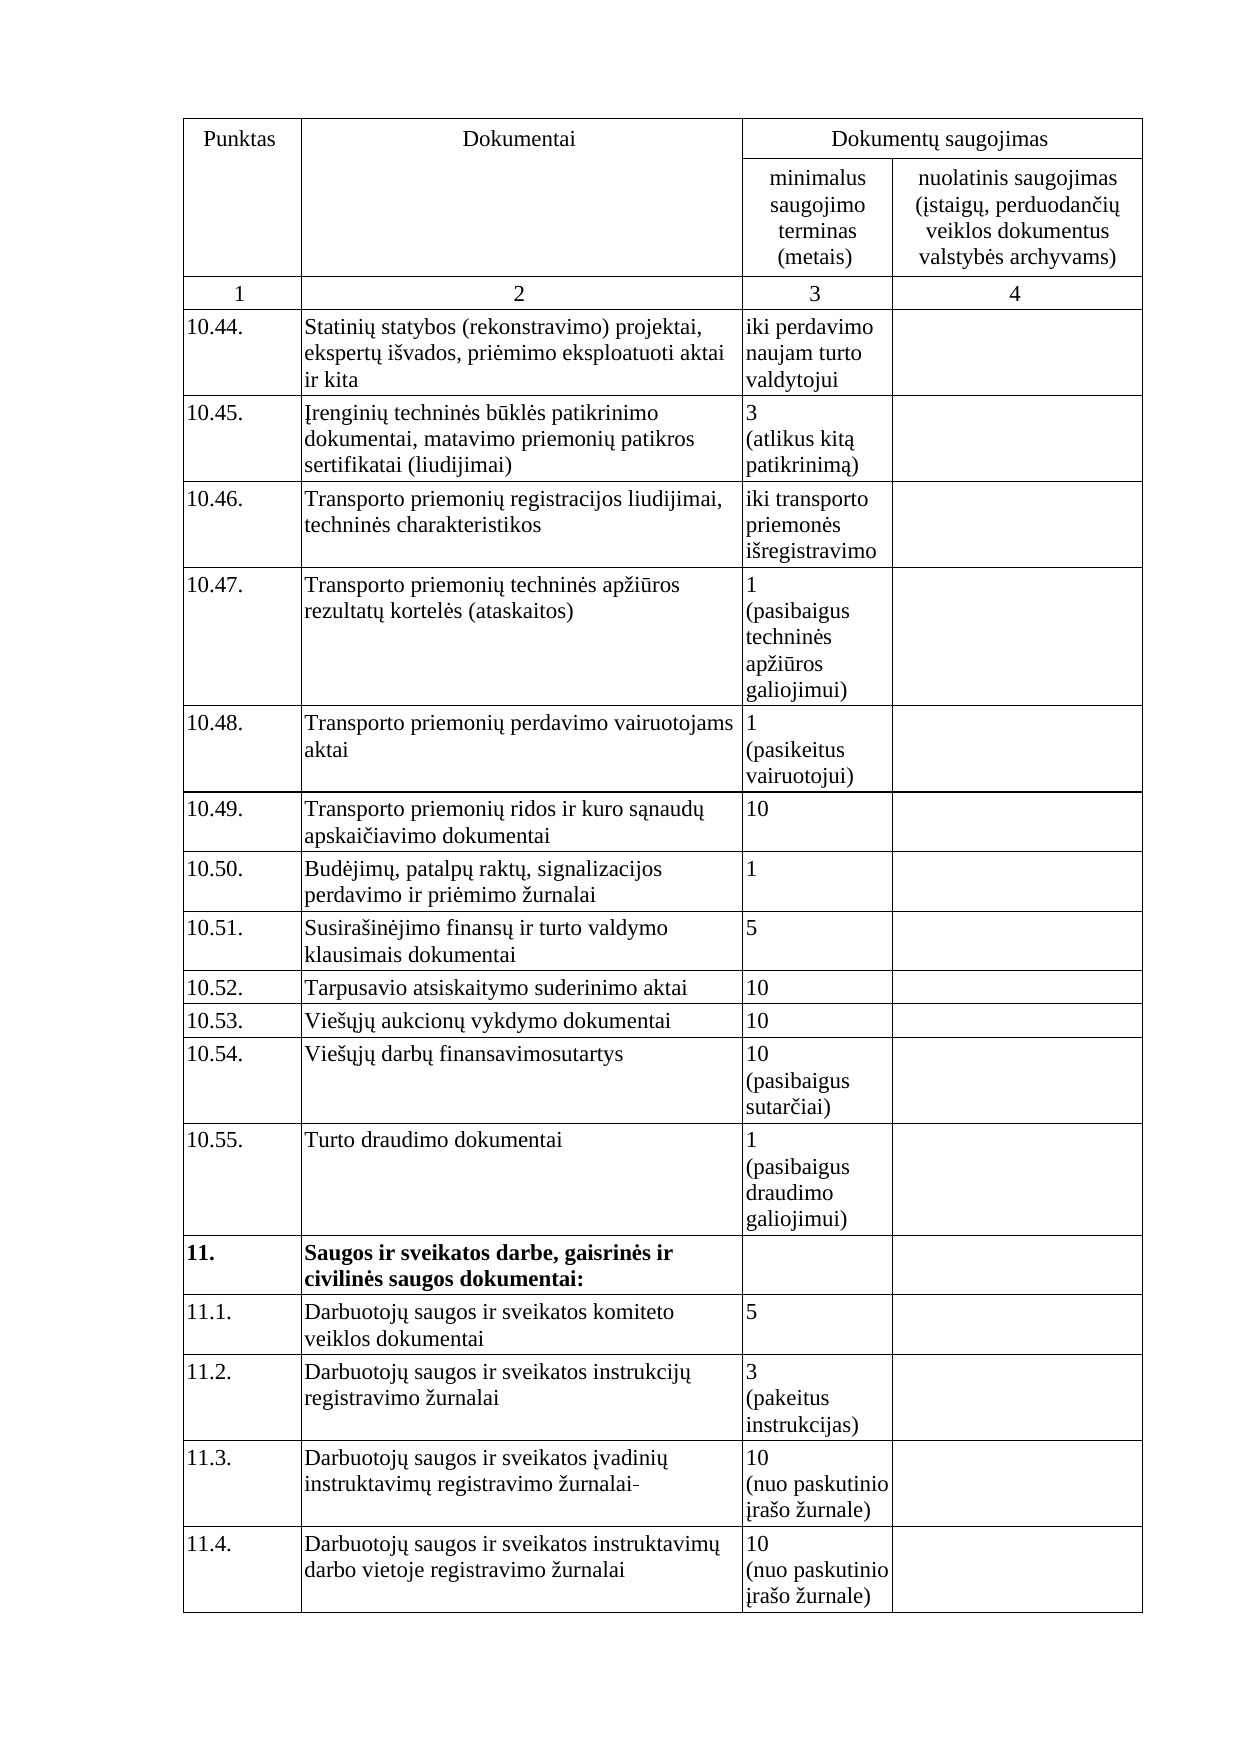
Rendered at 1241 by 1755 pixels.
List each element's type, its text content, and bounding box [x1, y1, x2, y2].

table_cell Transporto priemonių perdavimo vairuotojams aktai [302, 706, 742, 791]
table_cell 3 [743, 277, 892, 309]
table_header Dokumentų saugojimas [743, 119, 1142, 157]
table_cell 10 (nuo paskutinio įrašo žurnale) [743, 1441, 892, 1526]
table_cell 1 [743, 852, 892, 911]
table_cell iki perdavimo naujam turto valdytojui [743, 310, 892, 395]
table_cell Susirašinėjimo finansų ir turto valdymo klausimais dokumentai [302, 912, 742, 970]
table_cell 10 (pasibaigus sutarčiai) [743, 1038, 892, 1122]
table_cell 10.48. [184, 706, 301, 791]
table_cell [893, 1236, 1142, 1294]
table_cell [893, 1527, 1142, 1612]
table_cell Statinių statybos (rekonstravimo) projektai, ekspertų išvados, priėmimo eksploatuoti aktai ir kita [302, 310, 742, 395]
table_cell 10.50. [184, 852, 301, 911]
table_cell 5 [743, 912, 892, 970]
table_cell 4 [893, 277, 1142, 309]
table_cell [893, 1441, 1142, 1526]
table_cell 3 (pakeitus instrukcijas) [743, 1355, 892, 1440]
table_cell 10 [743, 971, 892, 1003]
table_cell 10 [743, 793, 892, 851]
table_cell 1 (pasikeitus vairuotojui) [743, 706, 892, 791]
table_cell [893, 1124, 1142, 1235]
table_cell 10.51. [184, 912, 301, 970]
table_cell [893, 1295, 1142, 1354]
table_cell 10.45. [184, 396, 301, 481]
table_cell 10.47. [184, 568, 301, 705]
table_cell 10.54. [184, 1038, 301, 1122]
table_cell nuolatinis saugojimas (įstaigų, perduodančių veiklos dokumentus valstybės archyvams) [893, 159, 1142, 276]
table_cell 10.46. [184, 482, 301, 567]
table_cell Transporto priemonių ridos ir kuro sąnaudų apskaičiavimo dokumentai [302, 793, 742, 851]
table_cell 2 [302, 277, 742, 309]
table_cell 10 [743, 1004, 892, 1037]
table_cell [893, 396, 1142, 481]
table_header Dokumentai [302, 119, 742, 276]
table_cell 11.3. [184, 1441, 301, 1526]
table_cell Turto draudimo dokumentai [302, 1124, 742, 1235]
table_cell 11.4. [184, 1527, 301, 1612]
table_cell 10 (nuo paskutinio įrašo žurnale) [743, 1527, 892, 1612]
table_cell 10.55. [184, 1124, 301, 1235]
table_cell [893, 310, 1142, 395]
table_cell Transporto priemonių techninės apžiūros rezultatų kortelės (ataskaitos) [302, 568, 742, 705]
table_cell 10.49. [184, 793, 301, 851]
table_cell 11.1. [184, 1295, 301, 1354]
table_cell Transporto priemonių registracijos liudijimai, techninės charakteristikos [302, 482, 742, 567]
table_cell [893, 971, 1142, 1003]
table_cell Darbuotojų saugos ir sveikatos įvadinių instruktavimų registravimo žurnalai [302, 1441, 742, 1526]
table_cell [893, 1355, 1142, 1440]
table_cell Įrenginių techninės būklės patikrinimo dokumentai, matavimo priemonių patikros sertifikatai (liudijimai) [302, 396, 742, 481]
table_header Punktas [184, 119, 301, 276]
table_cell [893, 912, 1142, 970]
table_cell [743, 1236, 892, 1294]
table_cell minimalus saugojimo terminas (metais) [743, 159, 892, 276]
table_cell Viešųjų aukcionų vykdymo dokumentai [302, 1004, 742, 1037]
table_cell Darbuotojų saugos ir sveikatos komiteto veiklos dokumentai [302, 1295, 742, 1354]
table_cell 10.52. [184, 971, 301, 1003]
table_cell Saugos ir sveikatos darbe, gaisrinės ir civilinės saugos dokumentai: [302, 1236, 742, 1294]
table_cell 3 (atlikus kitą patikrinimą) [743, 396, 892, 481]
table_cell [893, 793, 1142, 851]
table_cell 1 (pasibaigus techninės apžiūros galiojimui) [743, 568, 892, 705]
table_cell 11. [184, 1236, 301, 1294]
table_cell [893, 482, 1142, 567]
table_cell [893, 568, 1142, 705]
table_cell iki transporto priemonės išregistravimo [743, 482, 892, 567]
table_cell [893, 1038, 1142, 1122]
table_cell 10.44. [184, 310, 301, 395]
table_cell [893, 1004, 1142, 1037]
table_cell [893, 852, 1142, 911]
table_cell [893, 706, 1142, 791]
table_cell Tarpusavio atsiskaitymo suderinimo aktai [302, 971, 742, 1003]
table_cell Viešųjų darbų finansavimosutartys [302, 1038, 742, 1122]
table_cell 5 [743, 1295, 892, 1354]
table_cell 10.53. [184, 1004, 301, 1037]
table_cell Darbuotojų saugos ir sveikatos instruktavimų darbo vietoje registravimo žurnalai [302, 1527, 742, 1612]
table_cell 1 (pasibaigus draudimo galiojimui) [743, 1124, 892, 1235]
table_cell 1 [184, 277, 301, 309]
table_cell Darbuotojų saugos ir sveikatos instrukcijų registravimo žurnalai [302, 1355, 742, 1440]
table_cell Budėjimų, patalpų raktų, signalizacijos perdavimo ir priėmimo žurnalai [302, 852, 742, 911]
table_cell 11.2. [184, 1355, 301, 1440]
